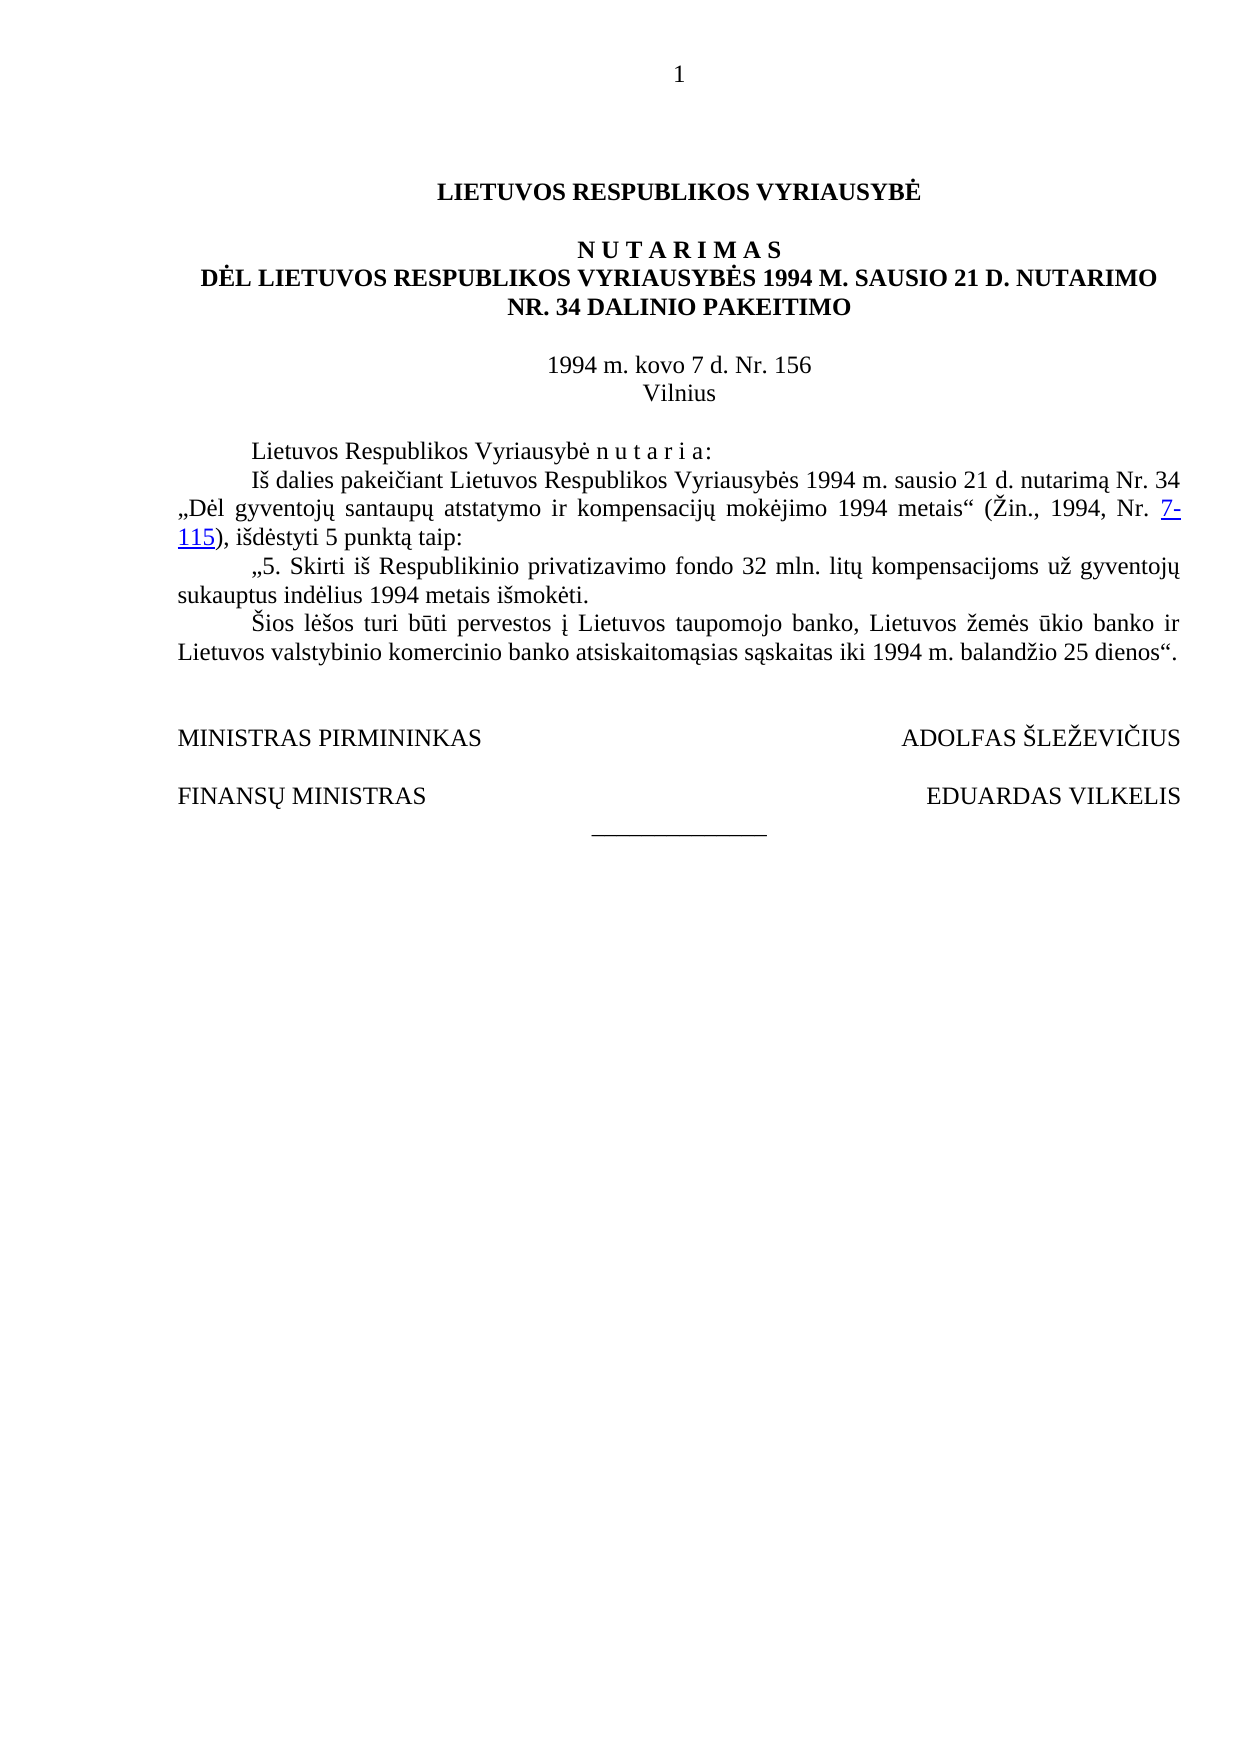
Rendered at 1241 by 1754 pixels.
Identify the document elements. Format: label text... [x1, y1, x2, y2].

text MINISTRAS PIRMININKAS ADOLFAS ŠLEŽEVIČIUS [177, 723, 1181, 752]
text LIETUVOS RESPUBLIKOS VYRIAUSYBĖ [177, 177, 1181, 206]
text „5. Skirti iš Respublikinio privatizavimo fondo 32 mln. litų kompensacijoms už gyventojų sukauptus indėlius 1994 metais išmokėti. [177, 551, 1181, 608]
text 1994 m. kovo 7 d. Nr. 156 [177, 350, 1181, 378]
text Šios lėšos turi būti pervestos į Lietuvos taupomojo banko, Lietuvos žemės ūkio banko ir Lietuvos valstybinio komercinio banko atsiskaitomąsias sąskaitas iki 1994 m. balandžio 25 dienos“. [177, 608, 1181, 666]
text Vilnius [177, 378, 1181, 407]
text FINANSŲ MINISTRAS EDUARDAS VILKELIS [177, 781, 1181, 810]
text ______________ [177, 810, 1181, 838]
text Lietuvos Respublikos Vyriausybė nutaria: [177, 436, 1181, 465]
text Iš dalies pakeičiant Lietuvos Respublikos Vyriausybės 1994 m. sausio 21 d. nutarimą Nr. 34 „Dėl gyventojų santaupų atstatymo ir kompensacijų mokėjimo 1994 metais“ (Žin., 1994, Nr. 7-115), išdėstyti 5 punktą taip: [177, 465, 1181, 551]
text DĖL LIETUVOS RESPUBLIKOS VYRIAUSYBĖS 1994 M. SAUSIO 21 D. NUTARIMO NR. 34 DALINIO PAKEITIMO [177, 263, 1181, 321]
text N U T A R I M A S [177, 235, 1181, 263]
